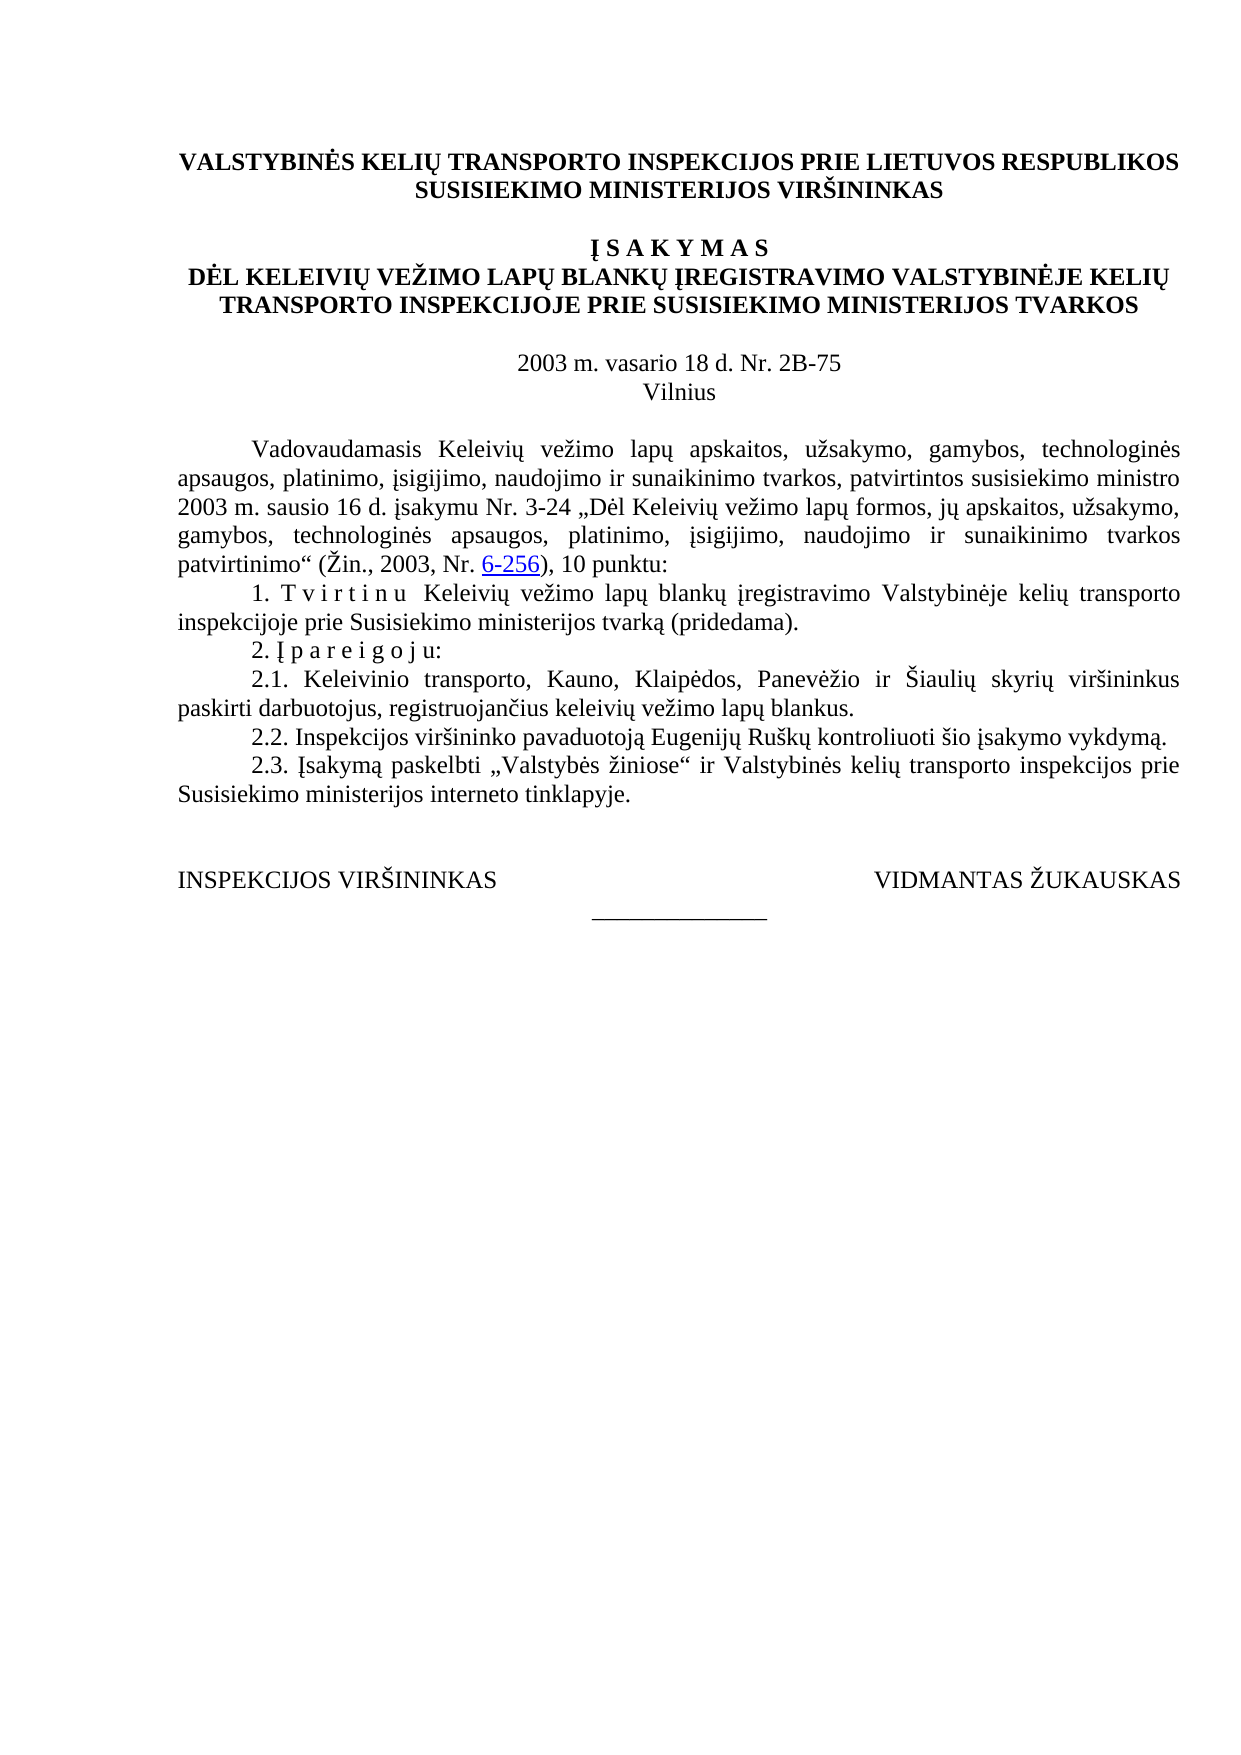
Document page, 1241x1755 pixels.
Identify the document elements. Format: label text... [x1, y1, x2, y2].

text Vilnius [177, 377, 1181, 406]
text 1. Tvirtinu Keleivių vežimo lapų blankų įregistravimo Valstybinėje kelių transporto inspekcijoje prie Susisiekimo ministerijos tvarką (pridedama). [177, 578, 1181, 636]
text 2.2. Inspekcijos viršininko pavaduotoją Eugenijų Ruškų kontroliuoti šio įsakymo vykdymą. [177, 722, 1181, 751]
text 2. Įpareigoju: [177, 636, 1181, 664]
text Vadovaudamasis Keleivių vežimo lapų apskaitos, užsakymo, gamybos, technologinės apsaugos, platinimo, įsigijimo, naudojimo ir sunaikinimo tvarkos, patvirtintos susisiekimo ministro 2003 m. sausio 16 d. įsakymu Nr. 3-24 „Dėl Keleivių vežimo lapų formos, jų apskaitos, užsakymo, gamybos, technologinės apsaugos, platinimo, įsigijimo, naudojimo ir sunaikinimo tvarkos patvirtinimo“ (Žin., 2003, Nr. 6-256), 10 punktu: [177, 434, 1181, 578]
text 2003 m. vasario 18 d. Nr. 2B-75 [177, 348, 1181, 377]
text DĖL KELEIVIŲ VEŽIMO LAPŲ BLANKŲ ĮREGISTRAVIMO VALSTYBINĖJE KELIŲ TRANSPORTO INSPEKCIJOJE PRIE SUSISIEKIMO MINISTERIJOS TVARKOS [177, 262, 1181, 319]
text INSPEKCIJOS VIRŠININKAS VIDMANTAS ŽUKAUSKAS [177, 866, 1181, 894]
text ______________ [177, 894, 1181, 923]
text 2.3. Įsakymą paskelbti „Valstybės žiniose“ ir Valstybinės kelių transporto inspekcijos prie Susisiekimo ministerijos interneto tinklapyje. [177, 751, 1181, 808]
text 2.1. Keleivinio transporto, Kauno, Klaipėdos, Panevėžio ir Šiaulių skyrių viršininkus paskirti darbuotojus, registruojančius keleivių vežimo lapų blankus. [177, 664, 1181, 722]
text VALSTYBINĖS KELIŲ TRANSPORTO INSPEKCIJOS PRIE LIETUVOS RESPUBLIKOS SUSISIEKIMO MINISTERIJOS VIRŠININKAS [177, 147, 1181, 204]
text Į S A K Y M A S [177, 233, 1181, 262]
